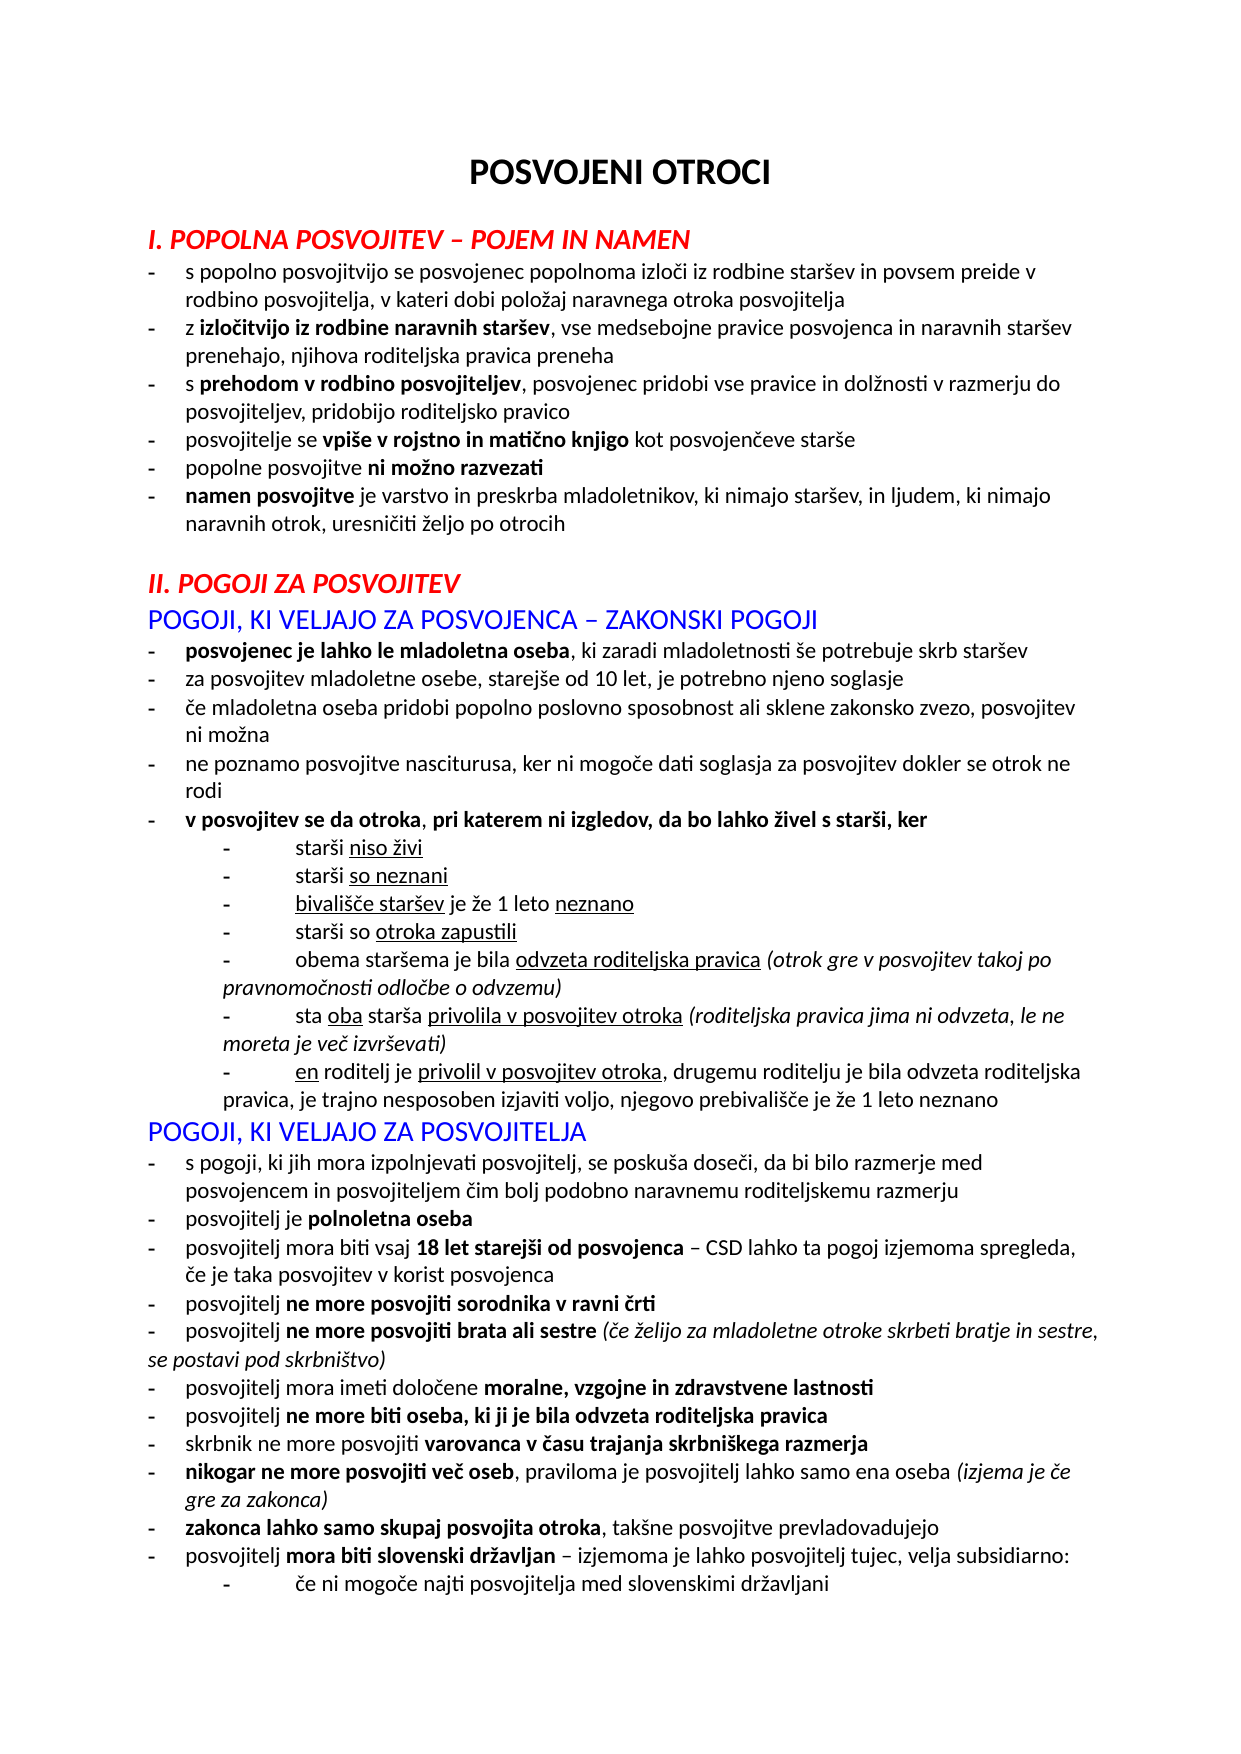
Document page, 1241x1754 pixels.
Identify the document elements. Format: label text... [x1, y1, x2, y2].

list bivališče staršev je že 1 leto neznano [223, 889, 1093, 917]
subtitle I. POPOLNA POSVOJITEV – POJEM IN NAMEN [148, 221, 1093, 257]
list obema staršema je bila odvzeta roditeljska pravica (otrok gre v posvojitev takoj po pravnomočnosti odločbe o odvzemu) [223, 945, 1093, 1001]
list posvojitelj mora biti slovenski državljan – izjemoma je lahko posvojitelj tujec, velja subsidiarno: [148, 1541, 1093, 1569]
list v posvojitev se da otroka, pri katerem ni izgledov, da bo lahko živel s starši, ker [148, 805, 1099, 833]
list skrbnik ne more posvojiti varovanca v času trajanja skrbniškega razmerja [148, 1429, 1093, 1457]
list s prehodom v rodbino posvojiteljev, posvojenec pridobi vse pravice in dolžnosti v razmerju do posvojiteljev, pridobijo roditeljsko pravico [148, 369, 1093, 425]
list posvojitelj mora imeti določene moralne, vzgojne in zdravstvene lastnosti [148, 1373, 1093, 1401]
list nikogar ne more posvojiti več oseb, praviloma je posvojitelj lahko samo ena oseba (izjema je če gre za zakonca) [148, 1457, 1093, 1513]
list posvojitelj mora biti vsaj 18 let starejši od posvojenca – CSD lahko ta pogoj izjemoma spregleda, če je taka posvojitev v korist posvojenca [148, 1233, 1093, 1289]
list z izločitvijo iz rodbine naravnih staršev, vse medsebojne pravice posvojenca in naravnih staršev prenehajo, njihova roditeljska pravica preneha [148, 313, 1093, 369]
list en roditelj je privolil v posvojitev otroka, drugemu roditelju je bila odvzeta roditeljska pravica, je trajno nesposoben izjaviti voljo, njegovo prebivališče je že 1 leto neznano [223, 1057, 1093, 1113]
list posvojitelj je polnoletna oseba [148, 1204, 1093, 1233]
list s pogoji, ki jih mora izpolnjevati posvojitelj, se poskuša doseči, da bi bilo razmerje med posvojencem in posvojiteljem čim bolj podobno naravnemu roditeljskemu razmerju [148, 1148, 1093, 1204]
subtitle POGOJI, KI VELJAJO ZA POSVOJENCA – ZAKONSKI POGOJI [148, 601, 1093, 637]
list če mladoletna oseba pridobi popolno poslovno sposobnost ali sklene zakonsko zvezo, posvojitev ni možna [148, 693, 1093, 749]
text POSVOJENI OTROCI [148, 148, 1093, 193]
list s popolno posvojitvijo se posvojenec popolnoma izloči iz rodbine staršev in povsem preide v rodbino posvojitelja, v kateri dobi položaj naravnega otroka posvojitelja [148, 257, 1093, 313]
list če ni mogoče najti posvojitelja med slovenskimi državljani [223, 1569, 1093, 1597]
list posvojitelj ne more posvojiti sorodnika v ravni črti [148, 1289, 1093, 1317]
list posvojitelj ne more biti oseba, ki ji je bila odvzeta roditeljska pravica [148, 1401, 1093, 1429]
list posvojenec je lahko le mladoletna oseba, ki zaradi mladoletnosti še potrebuje skrb staršev [148, 637, 1093, 664]
list ne poznamo posvojitve nasciturusa, ker ni mogoče dati soglasja za posvojitev dokler se otrok ne rodi [148, 749, 1093, 805]
list starši so otroka zapustili [223, 917, 1093, 945]
list zakonca lahko samo skupaj posvojita otroka, takšne posvojitve prevladovadujejo [148, 1513, 1093, 1541]
list starši niso živi [223, 833, 1093, 861]
list namen posvojitve je varstvo in preskrba mladoletnikov, ki nimajo staršev, in ljudem, ki nimajo naravnih otrok, uresničiti željo po otrocih [148, 481, 1093, 537]
subtitle POGOJI, KI VELJAJO ZA POSVOJITELJA [148, 1113, 1093, 1148]
subtitle II. POGOJI ZA POSVOJITEV [148, 565, 1093, 601]
list starši so neznani [223, 861, 1093, 889]
list popolne posvojitve ni možno razvezati [148, 453, 1093, 481]
list posvojitelje se vpiše v rojstno in matično knjigo kot posvojenčeve starše [148, 425, 1093, 453]
list za posvojitev mladoletne osebe, starejše od 10 let, je potrebno njeno soglasje [148, 664, 1093, 693]
list sta oba starša privolila v posvojitev otroka (roditeljska pravica jima ni odvzeta, le ne moreta je več izvrševati) [223, 1001, 1093, 1057]
list posvojitelj ne more posvojiti brata ali sestre (če želijo za mladoletne otroke skrbeti bratje in sestre, se postavi pod skrbništvo) [148, 1317, 1104, 1373]
